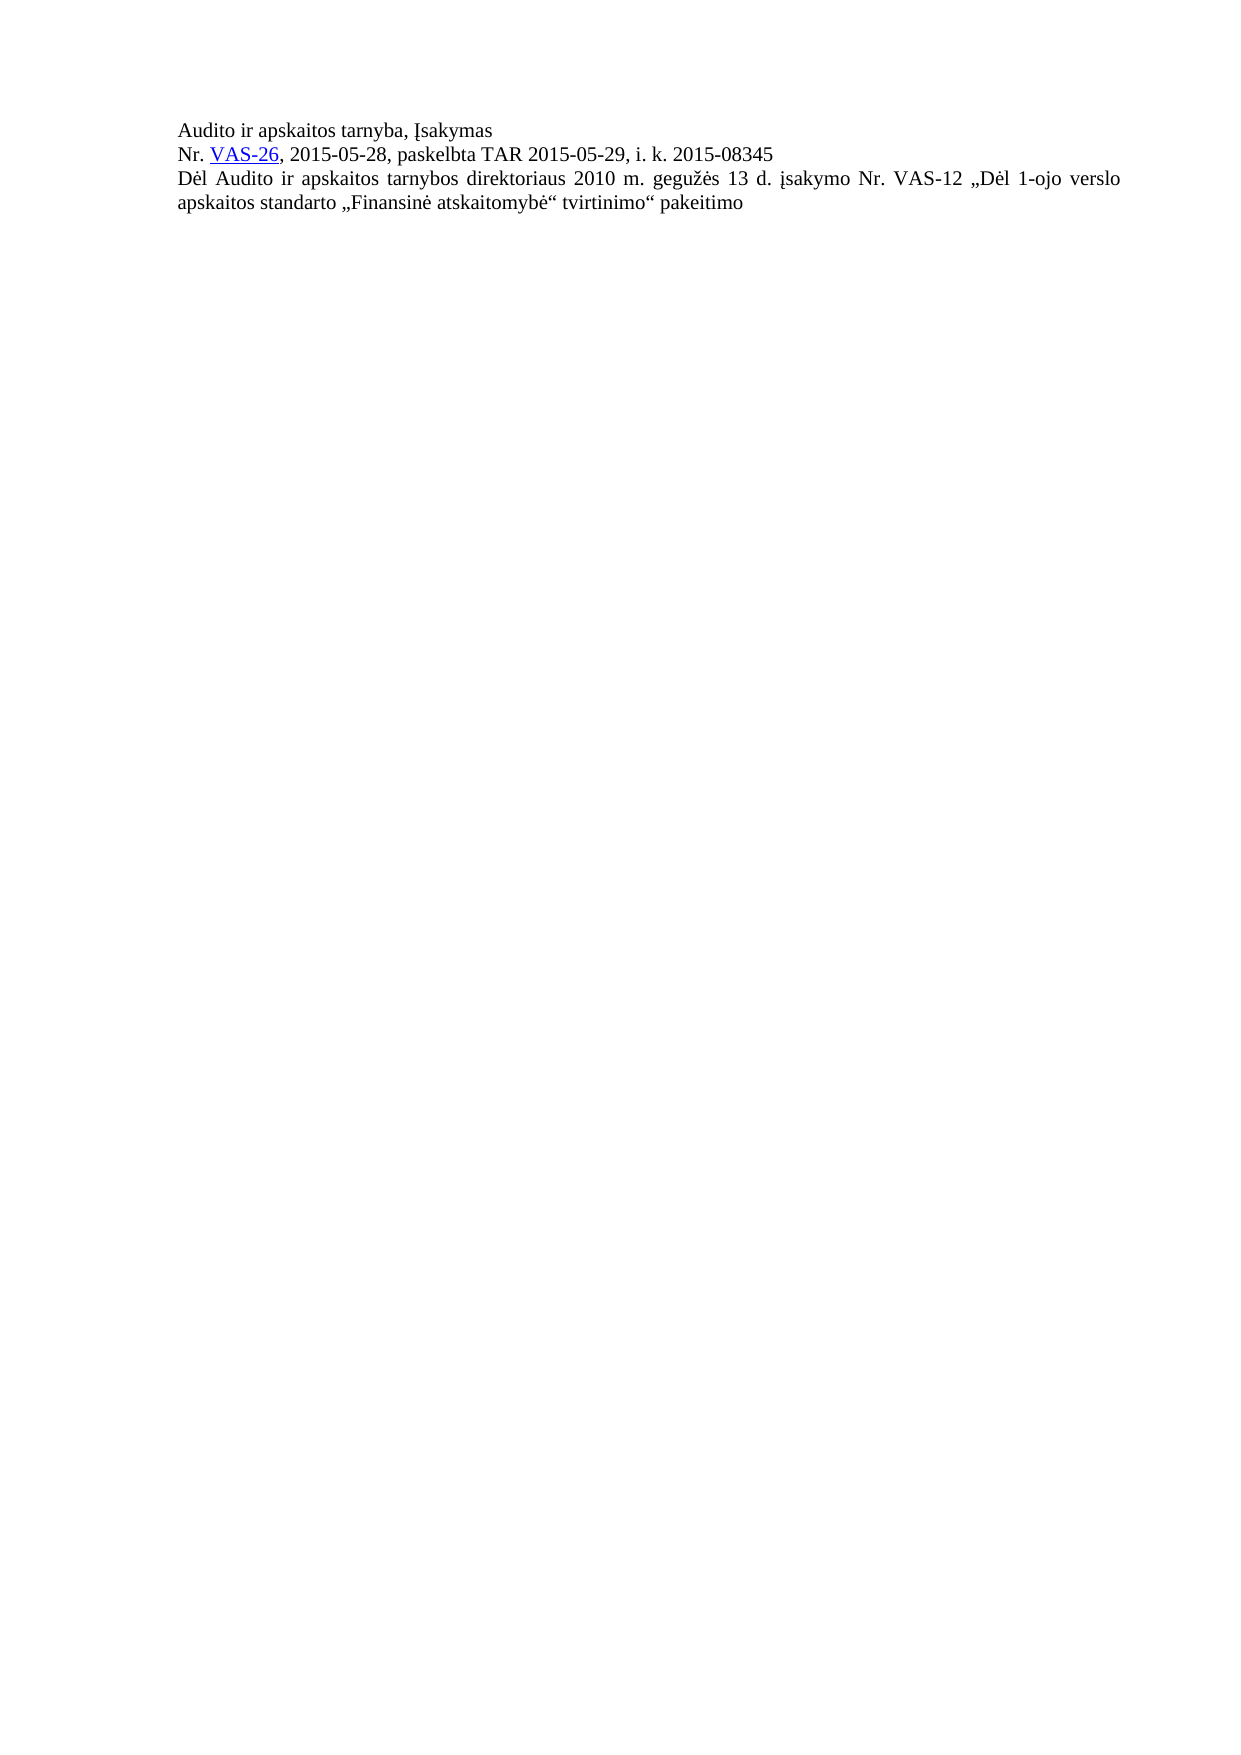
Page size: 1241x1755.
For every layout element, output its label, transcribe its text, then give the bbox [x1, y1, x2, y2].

text Nr. VAS-26, 2015-05-28, paskelbta TAR 2015-05-29, i. k. 2015-08345 [177, 142, 1122, 166]
text Audito ir apskaitos tarnyba, Įsakymas [177, 118, 1122, 142]
text Dėl Audito ir apskaitos tarnybos direktoriaus 2010 m. gegužės 13 d. įsakymo Nr. VAS-12 „Dėl 1-ojo verslo apskaitos standarto „Finansinė atskaitomybė“ tvirtinimo“ pakeitimo [177, 166, 1122, 214]
